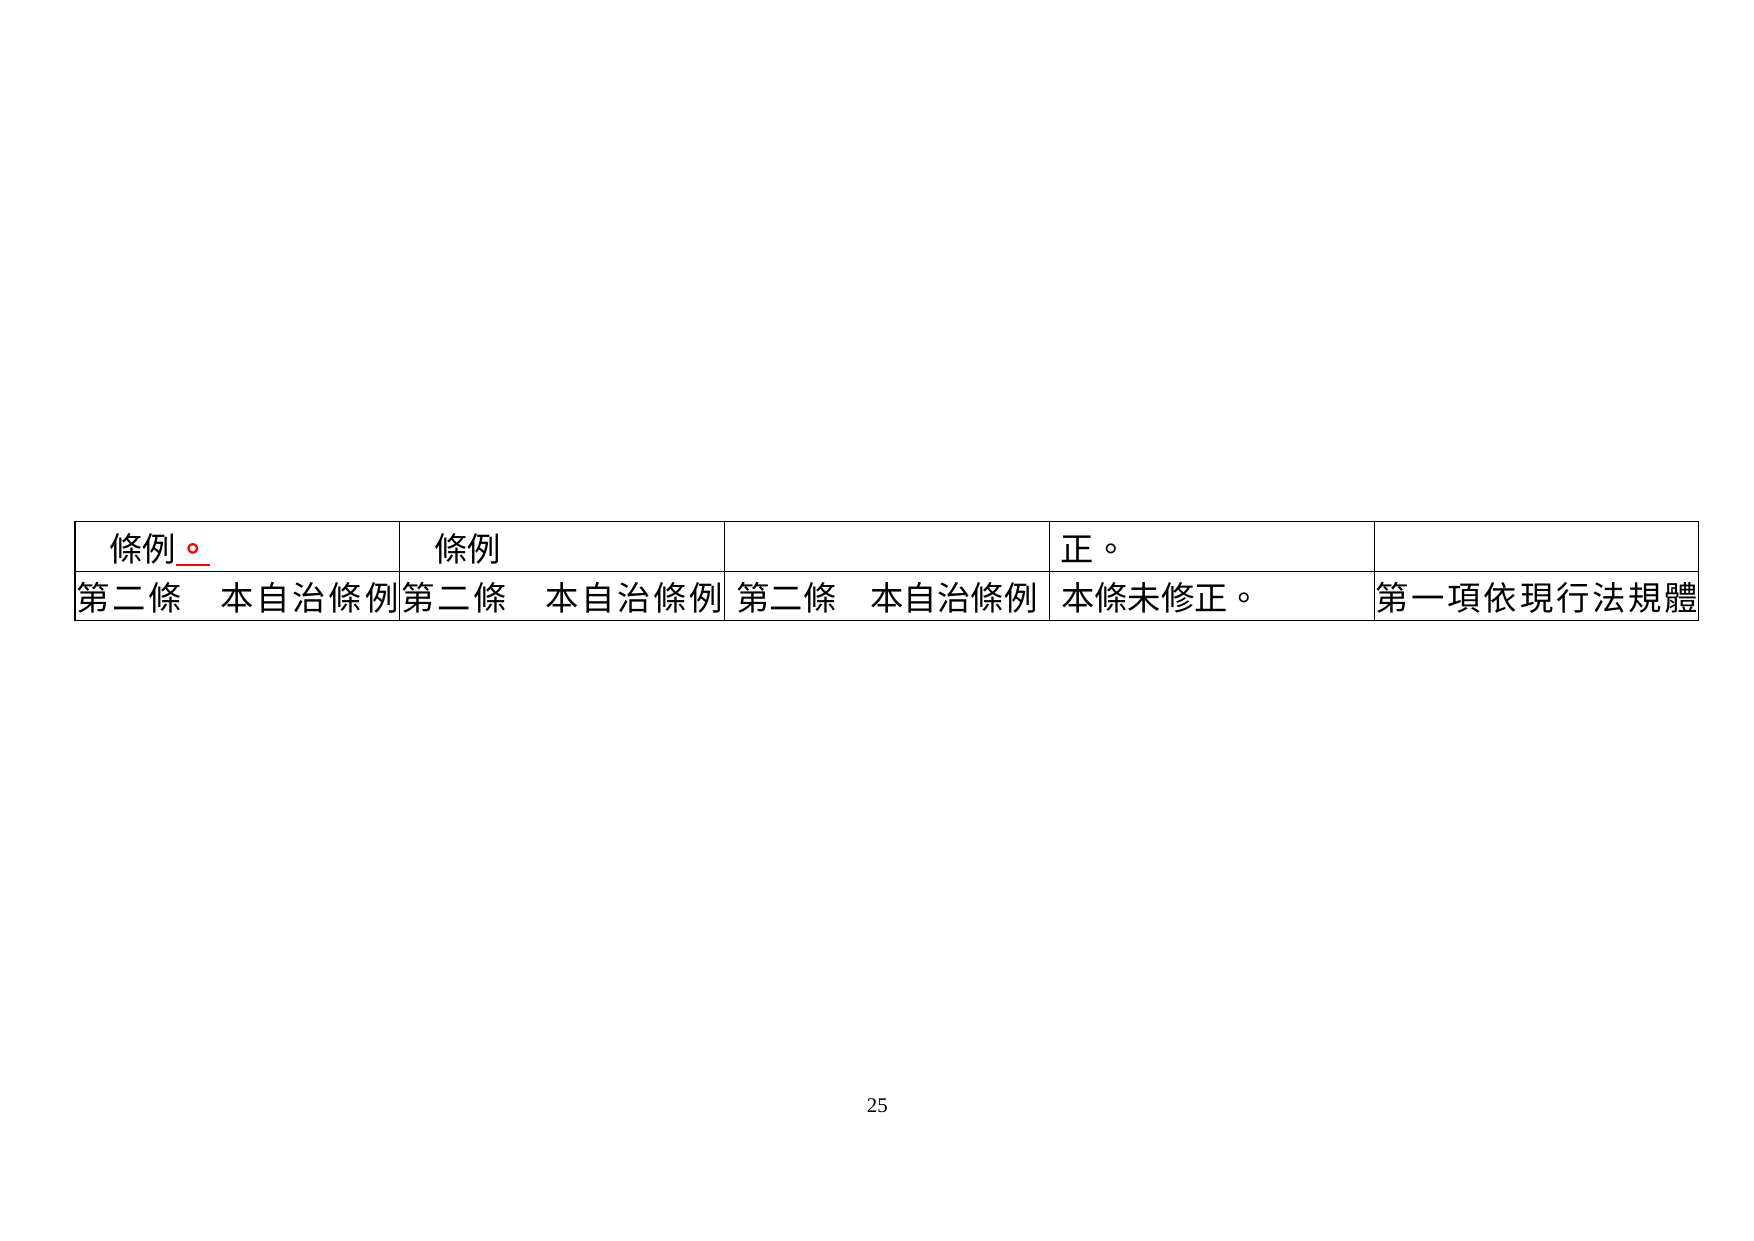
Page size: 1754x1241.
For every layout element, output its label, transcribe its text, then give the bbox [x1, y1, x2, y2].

table_cell 第二條 本自治條例之主管機關為臺北市政府交通局，並委任臺北市停車管理工程處（以下簡稱停管處）執行。 本自治條例有關臺北市政府警察局（以下簡稱警察局）權限部分，得委任警察局交通警察大隊（以下簡稱交通大隊）執行。 [76, 572, 399, 620]
table_cell 正。 [1050, 522, 1374, 571]
table_cell 第一項依現行法規體 [1375, 572, 1698, 620]
table_cell 本條未修正。 [1050, 572, 1374, 620]
table_cell 第二條 本自治條例之主管機關為臺北市政府交通局，並委任臺北市停車管理工程處（以下簡稱停管處）執行。 本自治條例有關臺北市政府警察局（以下簡稱警察局）權限部分，得委任警察局交通警察大隊（以下簡稱交通大隊）執行。 [400, 572, 724, 620]
table_cell 條例。 [76, 522, 399, 571]
table_cell [725, 522, 1049, 571]
table_cell [1375, 522, 1698, 571]
table_cell 條例 [400, 522, 724, 571]
table_cell 第二條 本自治條例 [725, 572, 1049, 620]
